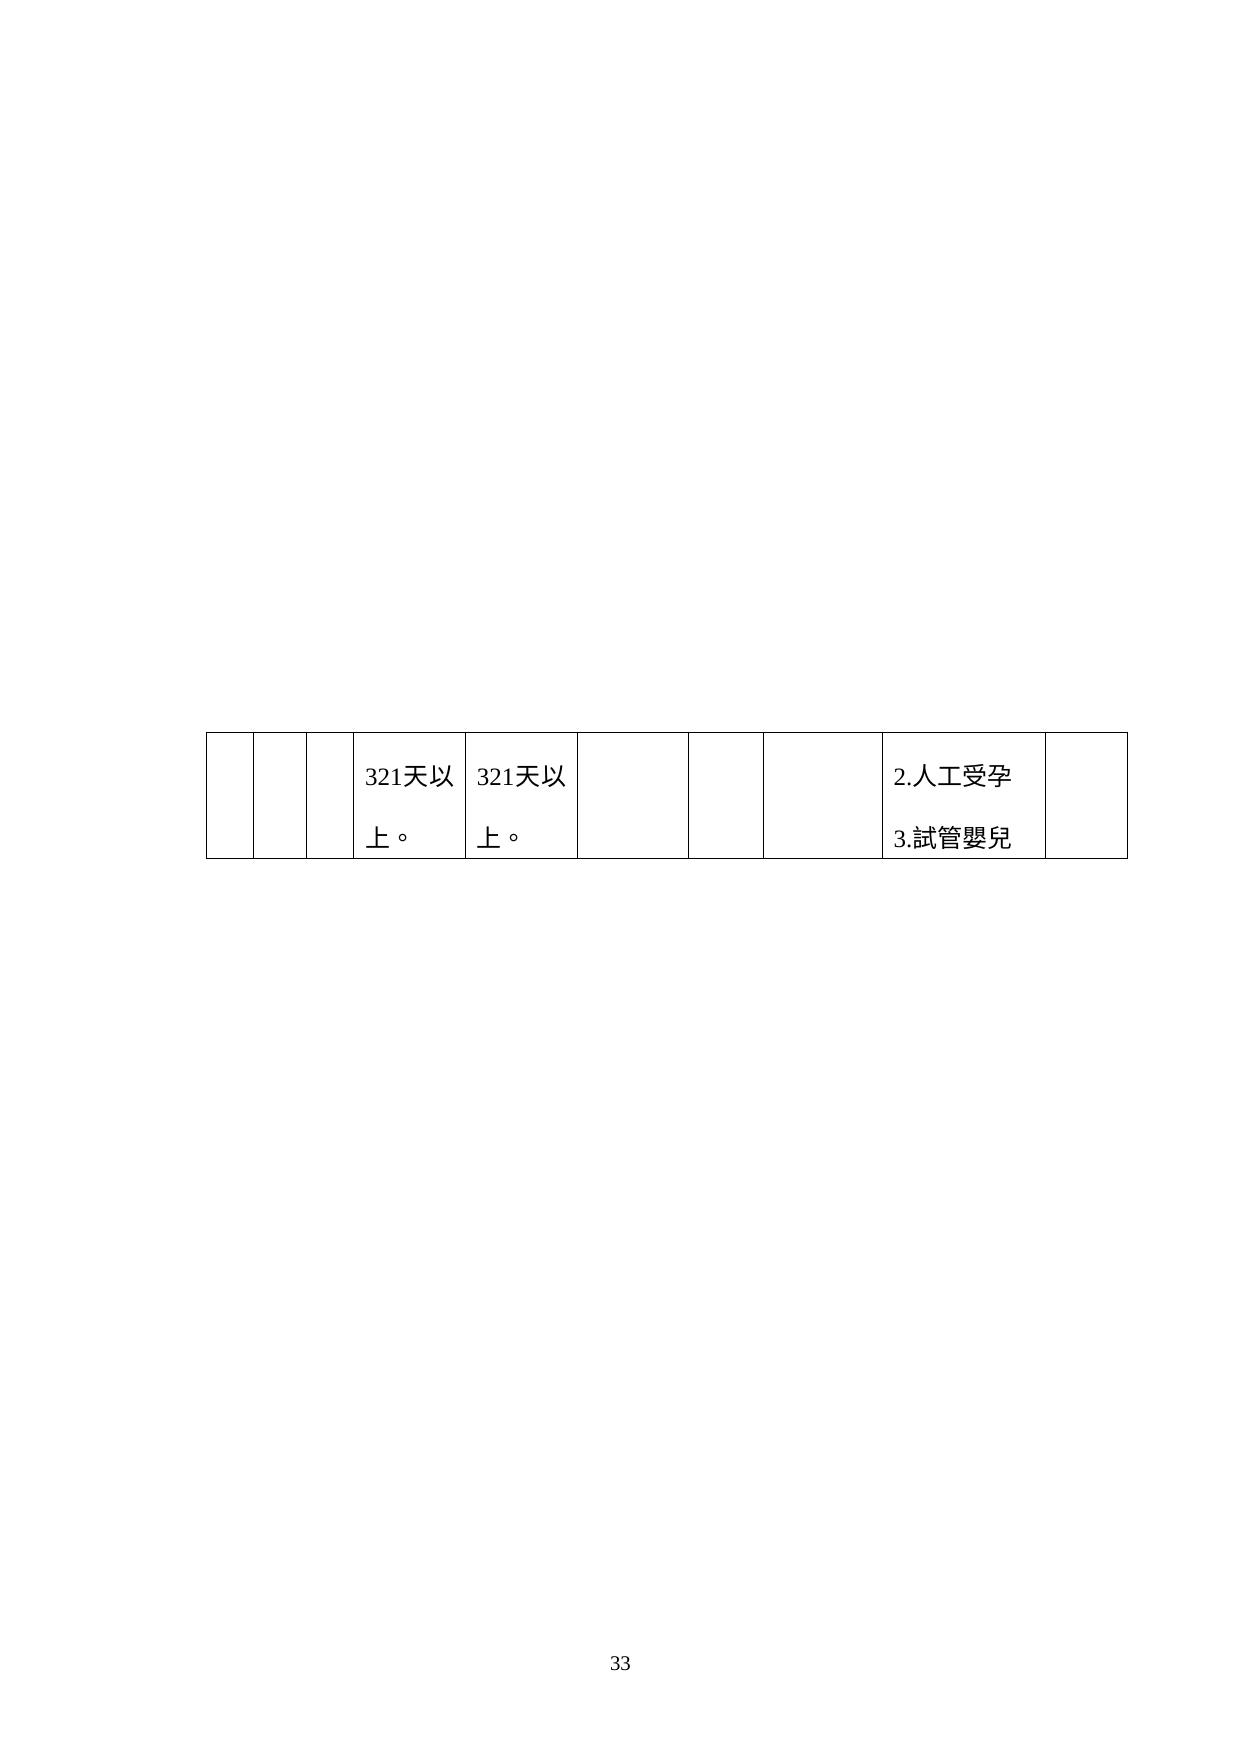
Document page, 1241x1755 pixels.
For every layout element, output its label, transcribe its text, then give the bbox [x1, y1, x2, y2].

table_header [207, 733, 253, 858]
table_header [307, 733, 353, 858]
table_header [1046, 733, 1127, 858]
table_header 321天以上。 [466, 733, 577, 858]
table_header [689, 733, 763, 858]
table_header [764, 733, 882, 858]
table_header [254, 733, 306, 858]
table_header 2.人工受孕 3.試管嬰兒 [883, 733, 1045, 858]
table_header [578, 733, 688, 858]
table_header 321天以上。 [354, 733, 465, 858]
